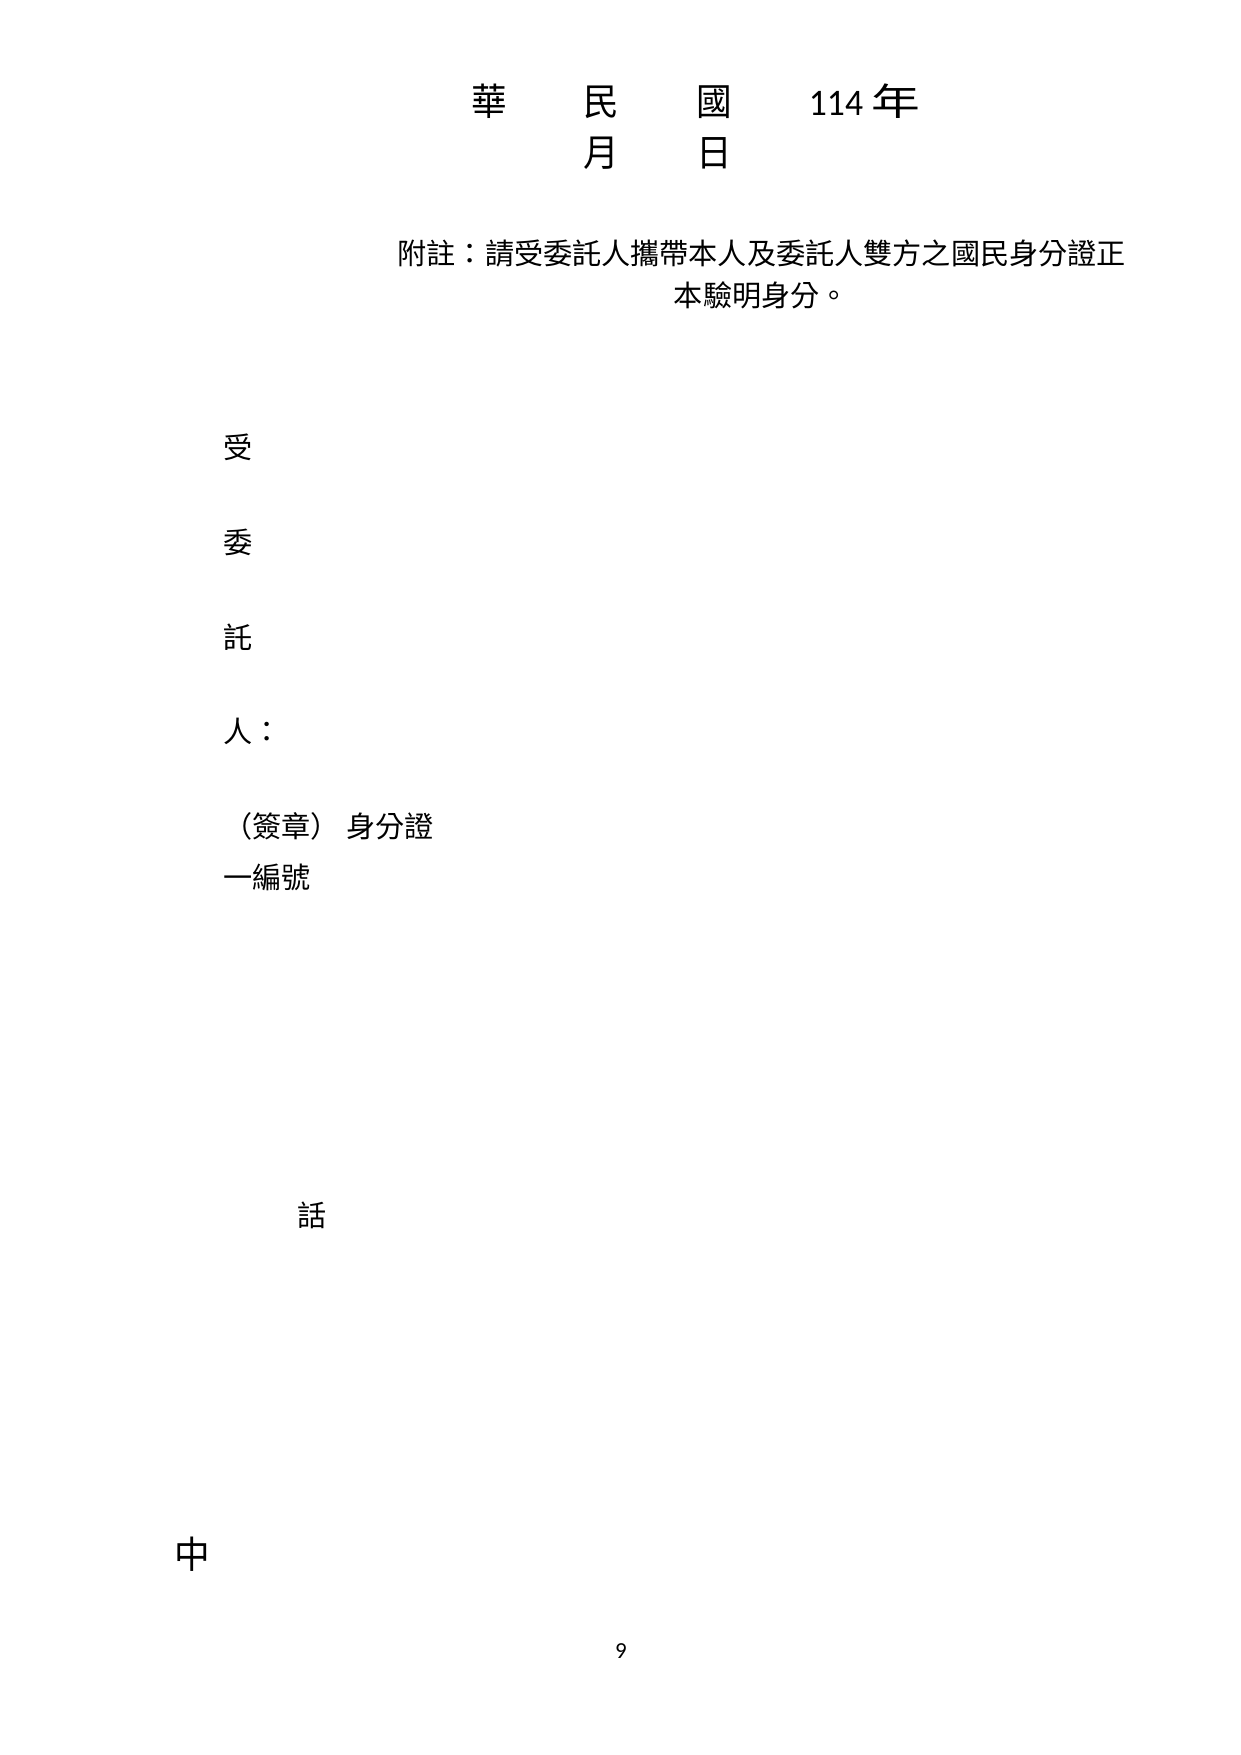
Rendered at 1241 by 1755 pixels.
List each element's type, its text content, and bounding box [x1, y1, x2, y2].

text 華 民 國 114 年 月 日 [471, 75, 1142, 176]
text 聯 絡 電 話： 戶 籍 地 址： [223, 75, 309, 351]
text 中 [174, 1528, 225, 1629]
text 聯 絡 電 話： 戶 籍 地 址： [223, 908, 309, 1519]
text 附註：請受委託人攜帶本人及委託人雙方之國民身分證正本驗明身分。 [393, 231, 1130, 315]
text 受 委 託 人： （簽章） 身分證統一編號： [223, 425, 309, 897]
